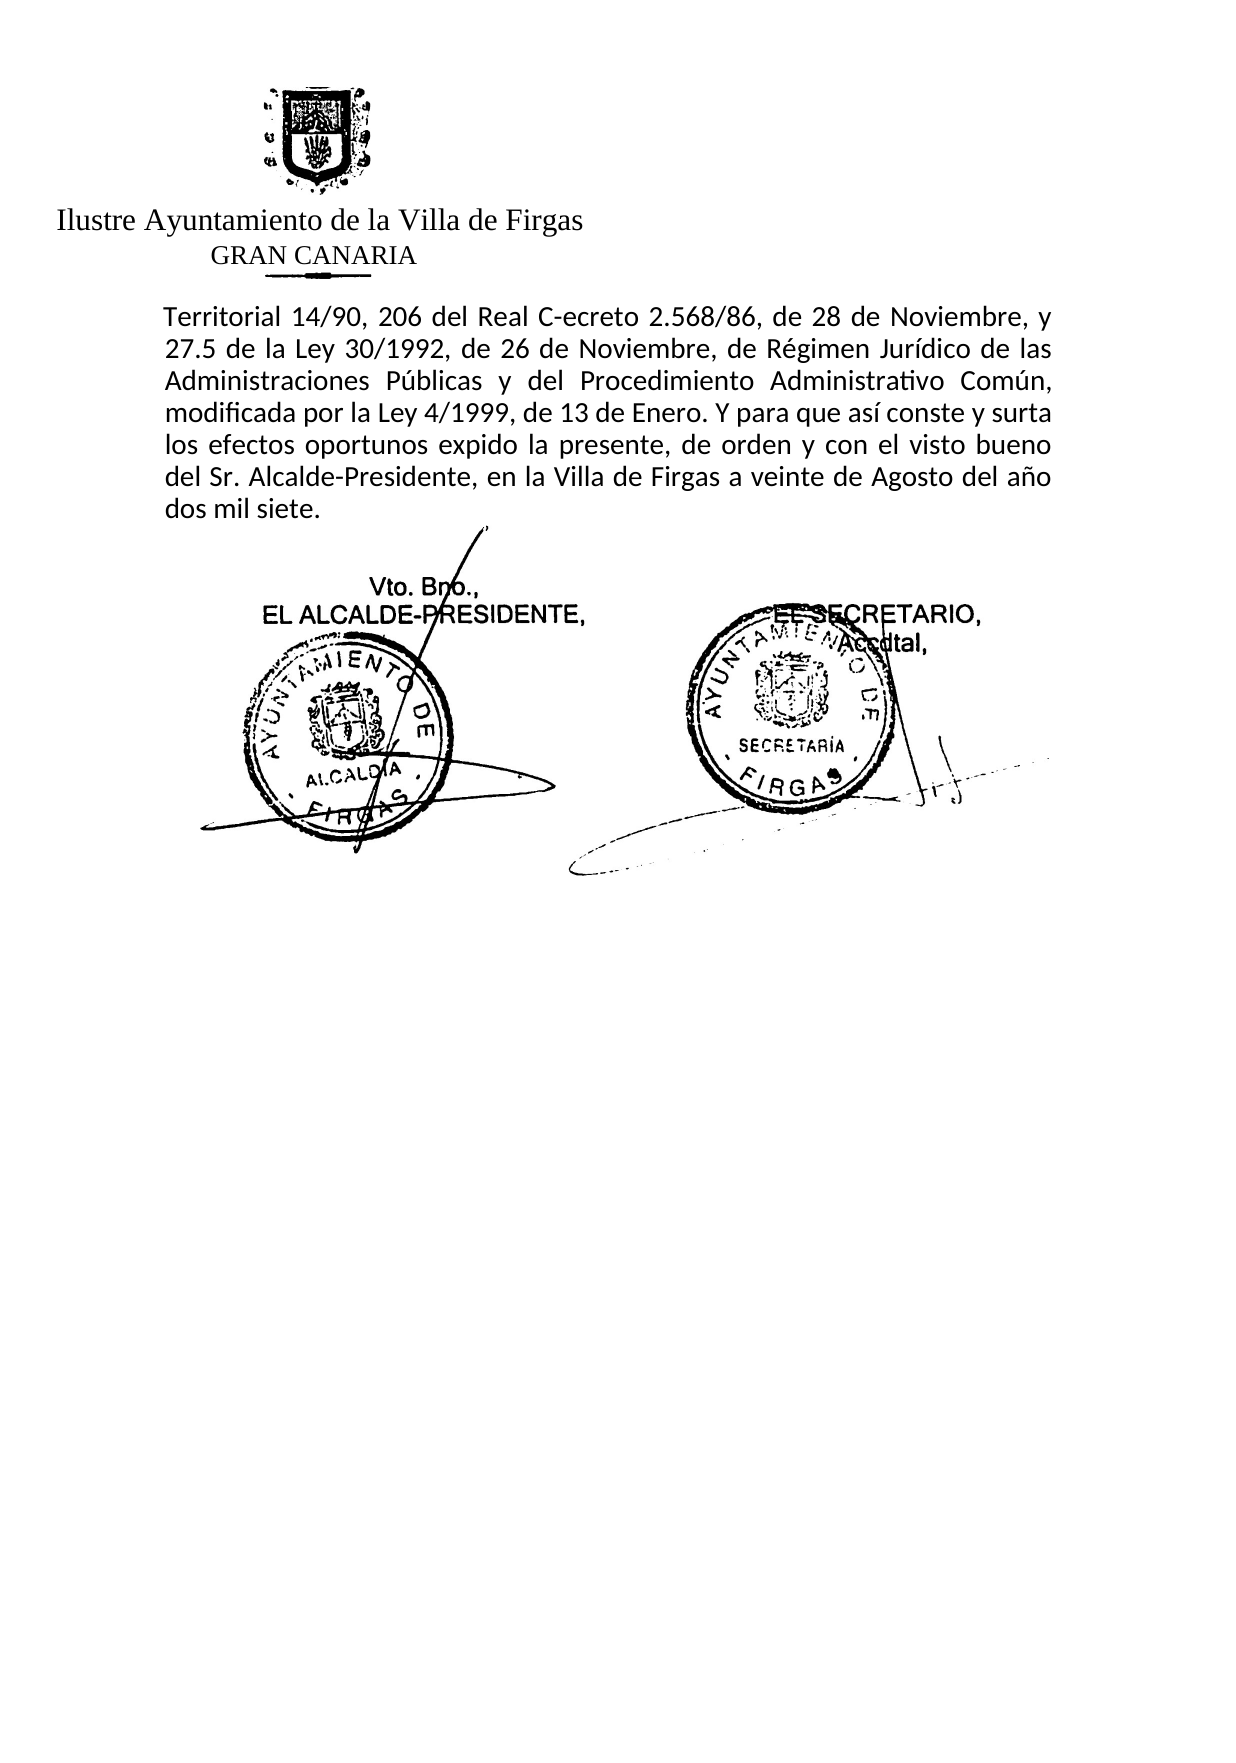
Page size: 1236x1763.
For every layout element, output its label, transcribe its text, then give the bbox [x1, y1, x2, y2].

text GRAN CANARIA [210, 239, 1071, 270]
text Territorial 14/90, 206 del Real C-ecreto 2.568/86, de 28 de Noviembre, y 27.5 de la Ley 30/1992, de 26 de Noviembre, de Régimen Jurídico de las Administraciones Públicas y del Procedimiento Administrativo Común, modificada por la Ley 4/1999, de 13 de Enero. Y para que así conste y surta los efectos oportunos expido la presente, de orden y con el visto bueno del Sr. Alcalde-Presidente, en la Villa de Firgas a veinte de Agosto del año dos mil siete. [163, 301, 1053, 526]
text Ilustre Ayuntamiento de la Villa de Firgas [56, 201, 1071, 237]
